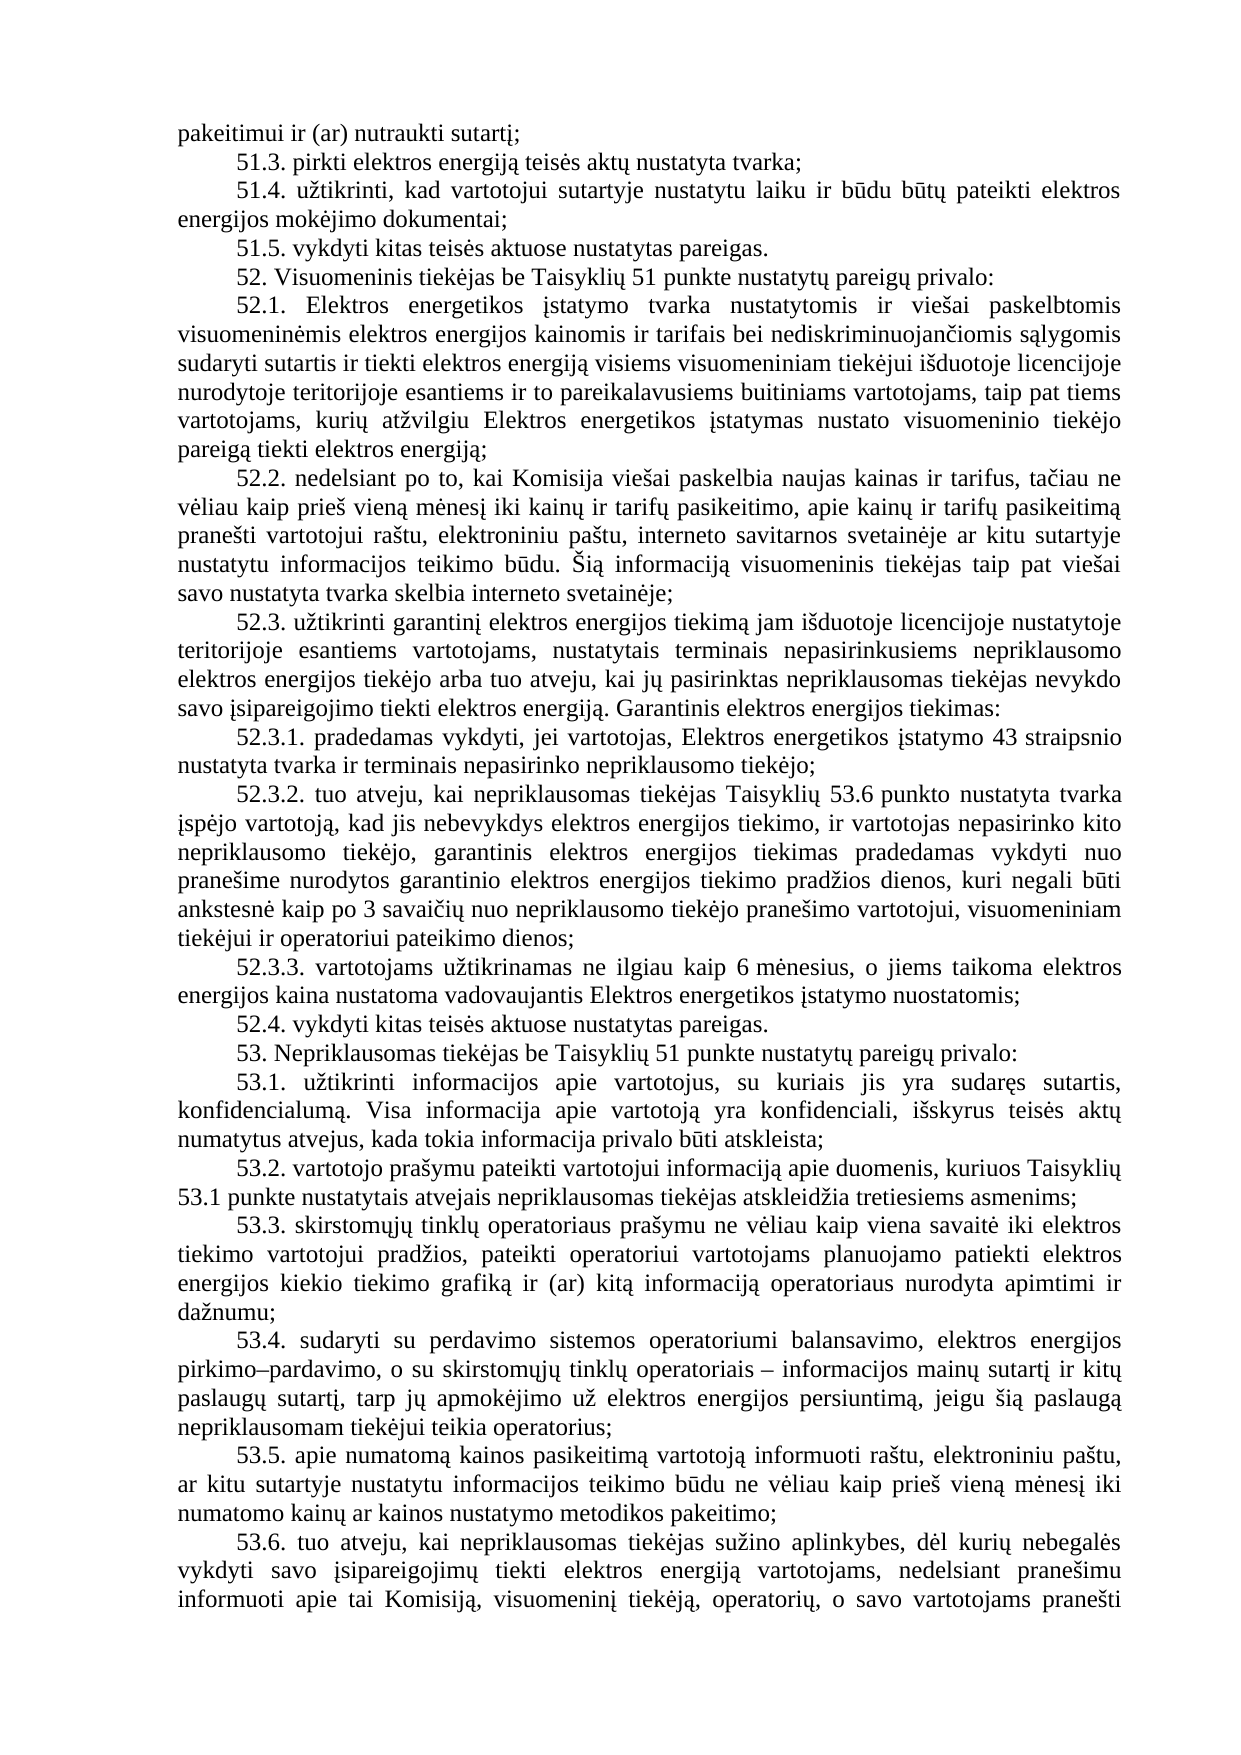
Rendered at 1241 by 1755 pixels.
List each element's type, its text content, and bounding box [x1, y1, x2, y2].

text 53.6. tuo atveju, kai nepriklausomas tiekėjas sužino aplinkybes, dėl kurių nebegalės vykdyti savo įsipareigojimų tiekti elektros energiją vartotojams, nedelsiant pranešimu informuoti apie tai Komisiją, visuomeninį tiekėją, operatorių, o savo vartotojams pranešti [177, 1527, 1122, 1613]
text 53.1. užtikrinti informacijos apie vartotojus, su kuriais jis yra sudaręs sutartis, konfidencialumą. Visa informacija apie vartotoją yra konfidenciali, išskyrus teisės aktų numatytus atvejus, kada tokia informacija privalo būti atskleista; [177, 1067, 1122, 1153]
text 51.3. pirkti elektros energiją teisės aktų nustatyta tvarka; [177, 147, 1122, 176]
text 51.5. vykdyti kitas teisės aktuose nustatytas pareigas. [177, 233, 1122, 262]
text pakeitimui ir (ar) nutraukti sutartį; [177, 118, 1122, 147]
text 52.3. užtikrinti garantinį elektros energijos tiekimą jam išduotoje licencijoje nustatytoje teritorijoje esantiems vartotojams, nustatytais terminais nepasirinkusiems nepriklausomo elektros energijos tiekėjo arba tuo atveju, kai jų pasirinktas nepriklausomas tiekėjas nevykdo savo įsipareigojimo tiekti elektros energiją. Garantinis elektros energijos tiekimas: [177, 607, 1122, 722]
text 53.4. sudaryti su perdavimo sistemos operatoriumi balansavimo, elektros energijos pirkimo–pardavimo, o su skirstomųjų tinklų operatoriais – informacijos mainų sutartį ir kitų paslaugų sutartį, tarp jų apmokėjimo už elektros energijos persiuntimą, jeigu šią paslaugą nepriklausomam tiekėjui teikia operatorius; [177, 1326, 1122, 1441]
text 52.4. vykdyti kitas teisės aktuose nustatytas pareigas. [177, 1009, 1122, 1038]
text 53.5. apie numatomą kainos pasikeitimą vartotoją informuoti raštu, elektroniniu paštu, ar kitu sutartyje nustatytu informacijos teikimo būdu ne vėliau kaip prieš vieną mėnesį iki numatomo kainų ar kainos nustatymo metodikos pakeitimo; [177, 1441, 1122, 1527]
text 52.1. Elektros energetikos įstatymo tvarka nustatytomis ir viešai paskelbtomis visuomeninėmis elektros energijos kainomis ir tarifais bei nediskriminuojančiomis sąlygomis sudaryti sutartis ir tiekti elektros energiją visiems visuomeniniam tiekėjui išduotoje licencijoje nurodytoje teritorijoje esantiems ir to pareikalavusiems buitiniams vartotojams, taip pat tiems vartotojams, kurių atžvilgiu Elektros energetikos įstatymas nustato visuomeninio tiekėjo pareigą tiekti elektros energiją; [177, 291, 1122, 463]
text 51.4. užtikrinti, kad vartotojui sutartyje nustatytu laiku ir būdu būtų pateikti elektros energijos mokėjimo dokumentai; [177, 176, 1122, 233]
text 53.3. skirstomųjų tinklų operatoriaus prašymu ne vėliau kaip viena savaitė iki elektros tiekimo vartotojui pradžios, pateikti operatoriui vartotojams planuojamo patiekti elektros energijos kiekio tiekimo grafiką ir (ar) kitą informaciją operatoriaus nurodyta apimtimi ir dažnumu; [177, 1211, 1122, 1326]
text 53. Nepriklausomas tiekėjas be Taisyklių 51 punkte nustatytų pareigų privalo: [177, 1038, 1122, 1067]
text 52. Visuomeninis tiekėjas be Taisyklių 51 punkte nustatytų pareigų privalo: [177, 262, 1122, 291]
text 52.3.3. vartotojams užtikrinamas ne ilgiau kaip 6 mėnesius, o jiems taikoma elektros energijos kaina nustatoma vadovaujantis Elektros energetikos įstatymo nuostatomis; [177, 952, 1122, 1009]
text 52.3.1. pradedamas vykdyti, jei vartotojas, Elektros energetikos įstatymo 43 straipsnio nustatyta tvarka ir terminais nepasirinko nepriklausomo tiekėjo; [177, 722, 1122, 779]
text 52.3.2. tuo atveju, kai nepriklausomas tiekėjas Taisyklių 53.6 punkto nustatyta tvarka įspėjo vartotoją, kad jis nebevykdys elektros energijos tiekimo, ir vartotojas nepasirinko kito nepriklausomo tiekėjo, garantinis elektros energijos tiekimas pradedamas vykdyti nuo pranešime nurodytos garantinio elektros energijos tiekimo pradžios dienos, kuri negali būti ankstesnė kaip po 3 savaičių nuo nepriklausomo tiekėjo pranešimo vartotojui, visuomeniniam tiekėjui ir operatoriui pateikimo dienos; [177, 779, 1122, 952]
text 52.2. nedelsiant po to, kai Komisija viešai paskelbia naujas kainas ir tarifus, tačiau ne vėliau kaip prieš vieną mėnesį iki kainų ir tarifų pasikeitimo, apie kainų ir tarifų pasikeitimą pranešti vartotojui raštu, elektroniniu paštu, interneto savitarnos svetainėje ar kitu sutartyje nustatytu informacijos teikimo būdu. Šią informaciją visuomeninis tiekėjas taip pat viešai savo nustatyta tvarka skelbia interneto svetainėje; [177, 463, 1122, 607]
text 53.2. vartotojo prašymu pateikti vartotojui informaciją apie duomenis, kuriuos Taisyklių 53.1 punkte nustatytais atvejais nepriklausomas tiekėjas atskleidžia tretiesiems asmenims; [177, 1153, 1122, 1211]
